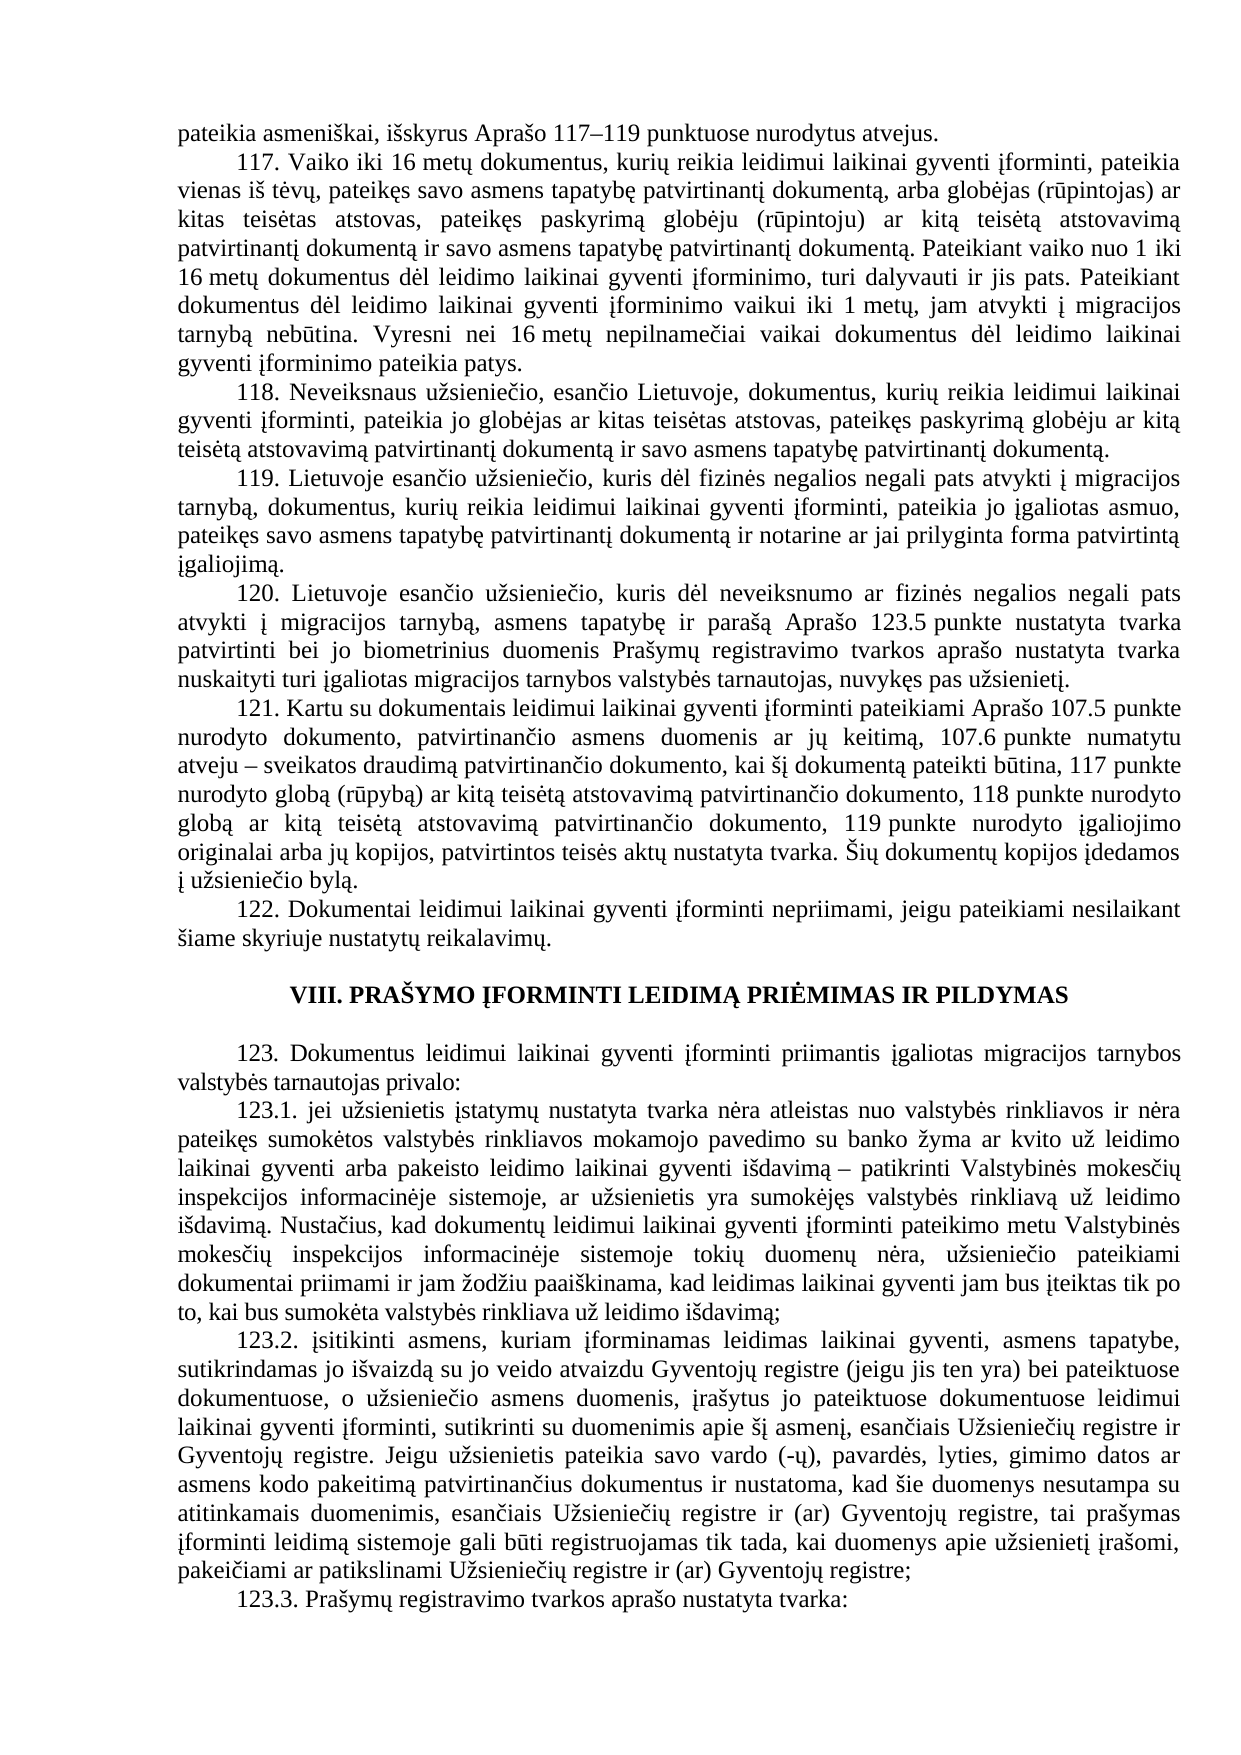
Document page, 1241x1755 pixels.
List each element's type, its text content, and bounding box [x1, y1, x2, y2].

text 123.2. įsitikinti asmens, kuriam įforminamas leidimas laikinai gyventi, asmens tapatybe, sutikrindamas jo išvaizdą su jo veido atvaizdu Gyventojų registre (jeigu jis ten yra) bei pateiktuose dokumentuose, o užsieniečio asmens duomenis, įrašytus jo pateiktuose dokumentuose leidimui laikinai gyventi įforminti, sutikrinti su duomenimis apie šį asmenį, esančiais Užsieniečių registre ir Gyventojų registre. Jeigu užsienietis pateikia savo vardo (-ų), pavardės, lyties, gimimo datos ar asmens kodo pakeitimą patvirtinančius dokumentus ir nustatoma, kad šie duomenys nesutampa su atitinkamais duomenimis, esančiais Užsieniečių registre ir (ar) Gyventojų registre, tai prašymas įforminti leidimą sistemoje gali būti registruojamas tik tada, kai duomenys apie užsienietį įrašomi, pakeičiami ar patikslinami Užsieniečių registre ir (ar) Gyventojų registre; [177, 1326, 1181, 1584]
text 122. Dokumentai leidimui laikinai gyventi įforminti nepriimami, jeigu pateikiami nesilaikant šiame skyriuje nustatytų reikalavimų. [177, 894, 1181, 952]
text pateikia asmeniškai, išskyrus Aprašo 117–119 punktuose nurodytus atvejus. [177, 118, 1181, 147]
text VIII. PRAŠYMO ĮFORMINTI LEIDIMĄ PRIĖMIMAS IR PILDYMAS [177, 981, 1181, 1009]
text 123.3. Prašymų registravimo tvarkos aprašo nustatyta tvarka: [177, 1584, 1181, 1613]
text 123.1. jei užsienietis įstatymų nustatyta tvarka nėra atleistas nuo valstybės rinkliavos ir nėra pateikęs sumokėtos valstybės rinkliavos mokamojo pavedimo su banko žyma ar kvito už leidimo laikinai gyventi arba pakeisto leidimo laikinai gyventi išdavimą – patikrinti Valstybinės mokesčių inspekcijos informacinėje sistemoje, ar užsienietis yra sumokėjęs valstybės rinkliavą už leidimo išdavimą. Nustačius, kad dokumentų leidimui laikinai gyventi įforminti pateikimo metu Valstybinės mokesčių inspekcijos informacinėje sistemoje tokių duomenų nėra, užsieniečio pateikiami dokumentai priimami ir jam žodžiu paaiškinama, kad leidimas laikinai gyventi jam bus įteiktas tik po to, kai bus sumokėta valstybės rinkliava už leidimo išdavimą; [177, 1096, 1181, 1326]
text 118. Neveiksnaus užsieniečio, esančio Lietuvoje, dokumentus, kurių reikia leidimui laikinai gyventi įforminti, pateikia jo globėjas ar kitas teisėtas atstovas, pateikęs paskyrimą globėju ar kitą teisėtą atstovavimą patvirtinantį dokumentą ir savo asmens tapatybę patvirtinantį dokumentą. [177, 377, 1181, 463]
text 117. Vaiko iki 16 metų dokumentus, kurių reikia leidimui laikinai gyventi įforminti, pateikia vienas iš tėvų, pateikęs savo asmens tapatybę patvirtinantį dokumentą, arba globėjas (rūpintojas) ar kitas teisėtas atstovas, pateikęs paskyrimą globėju (rūpintoju) ar kitą teisėtą atstovavimą patvirtinantį dokumentą ir savo asmens tapatybę patvirtinantį dokumentą. Pateikiant vaiko nuo 1 iki 16 metų dokumentus dėl leidimo laikinai gyventi įforminimo, turi dalyvauti ir jis pats. Pateikiant dokumentus dėl leidimo laikinai gyventi įforminimo vaikui iki 1 metų, jam atvykti į migracijos tarnybą nebūtina. Vyresni nei 16 metų nepilnamečiai vaikai dokumentus dėl leidimo laikinai gyventi įforminimo pateikia patys. [177, 147, 1181, 377]
text 121. Kartu su dokumentais leidimui laikinai gyventi įforminti pateikiami Aprašo 107.5 punkte nurodyto dokumento, patvirtinančio asmens duomenis ar jų keitimą, 107.6 punkte numatytu atveju – sveikatos draudimą patvirtinančio dokumento, kai šį dokumentą pateikti būtina, 117 punkte nurodyto globą (rūpybą) ar kitą teisėtą atstovavimą patvirtinančio dokumento, 118 punkte nurodyto globą ar kitą teisėtą atstovavimą patvirtinančio dokumento, 119 punkte nurodyto įgaliojimo originalai arba jų kopijos, patvirtintos teisės aktų nustatyta tvarka. Šių dokumentų kopijos įdedamos į užsieniečio bylą. [177, 693, 1181, 894]
text 119. Lietuvoje esančio užsieniečio, kuris dėl fizinės negalios negali pats atvykti į migracijos tarnybą, dokumentus, kurių reikia leidimui laikinai gyventi įforminti, pateikia jo įgaliotas asmuo, pateikęs savo asmens tapatybę patvirtinantį dokumentą ir notarine ar jai prilyginta forma patvirtintą įgaliojimą. [177, 463, 1181, 578]
text 120. Lietuvoje esančio užsieniečio, kuris dėl neveiksnumo ar fizinės negalios negali pats atvykti į migracijos tarnybą, asmens tapatybę ir parašą Aprašo 123.5 punkte nustatyta tvarka patvirtinti bei jo biometrinius duomenis Prašymų registravimo tvarkos aprašo nustatyta tvarka nuskaityti turi įgaliotas migracijos tarnybos valstybės tarnautojas, nuvykęs pas užsienietį. [177, 578, 1181, 693]
text 123. Dokumentus leidimui laikinai gyventi įforminti priimantis įgaliotas migracijos tarnybos valstybės tarnautojas privalo: [177, 1038, 1181, 1096]
